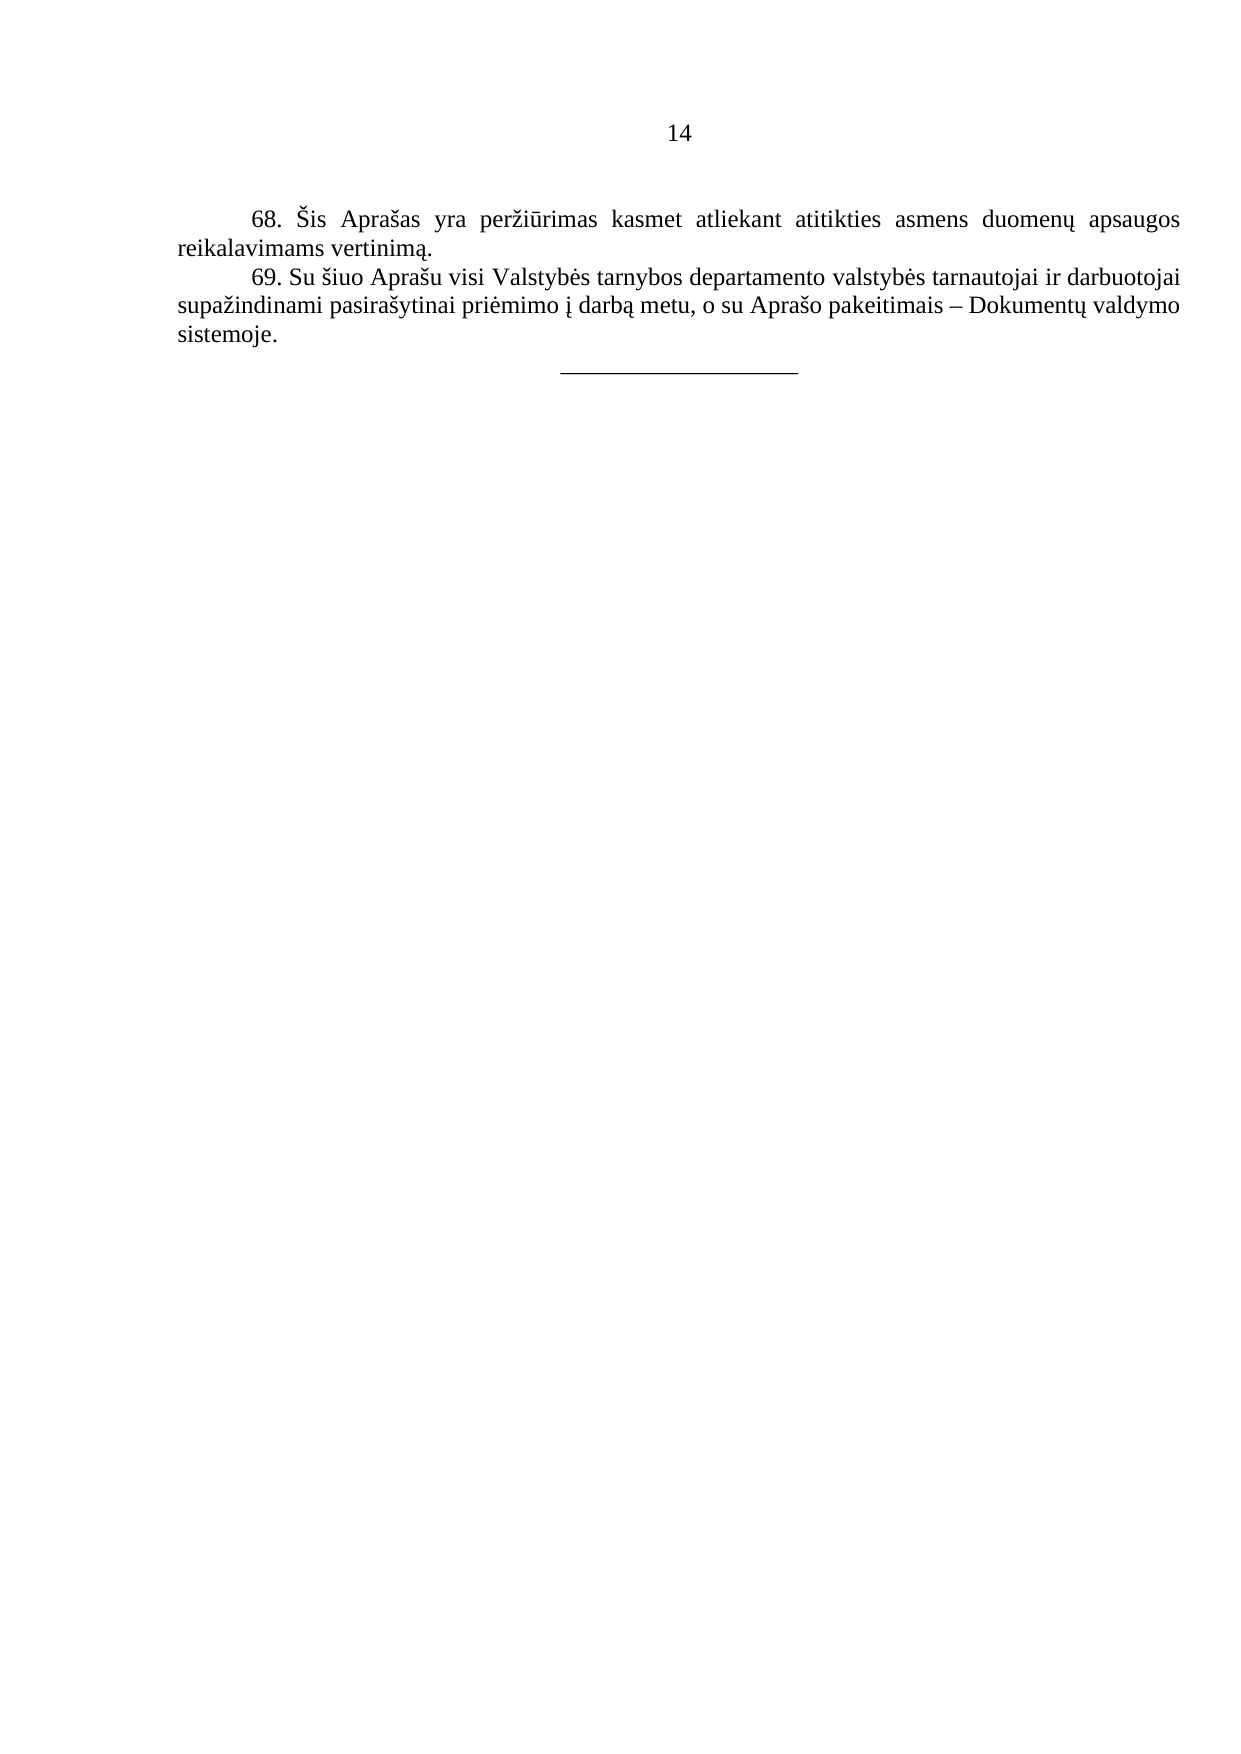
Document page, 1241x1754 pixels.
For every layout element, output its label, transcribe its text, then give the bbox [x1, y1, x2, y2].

text 68. Šis Aprašas yra peržiūrimas kasmet atliekant atitikties asmens duomenų apsaugos reikalavimams vertinimą. [177, 204, 1181, 262]
text 69. Su šiuo Aprašu visi Valstybės tarnybos departamento valstybės tarnautojai ir darbuotojai supažindinami pasirašytinai priėmimo į darbą metu, o su Aprašo pakeitimais – Dokumentų valdymo sistemoje. [177, 262, 1181, 348]
text ___________________ [177, 348, 1181, 377]
